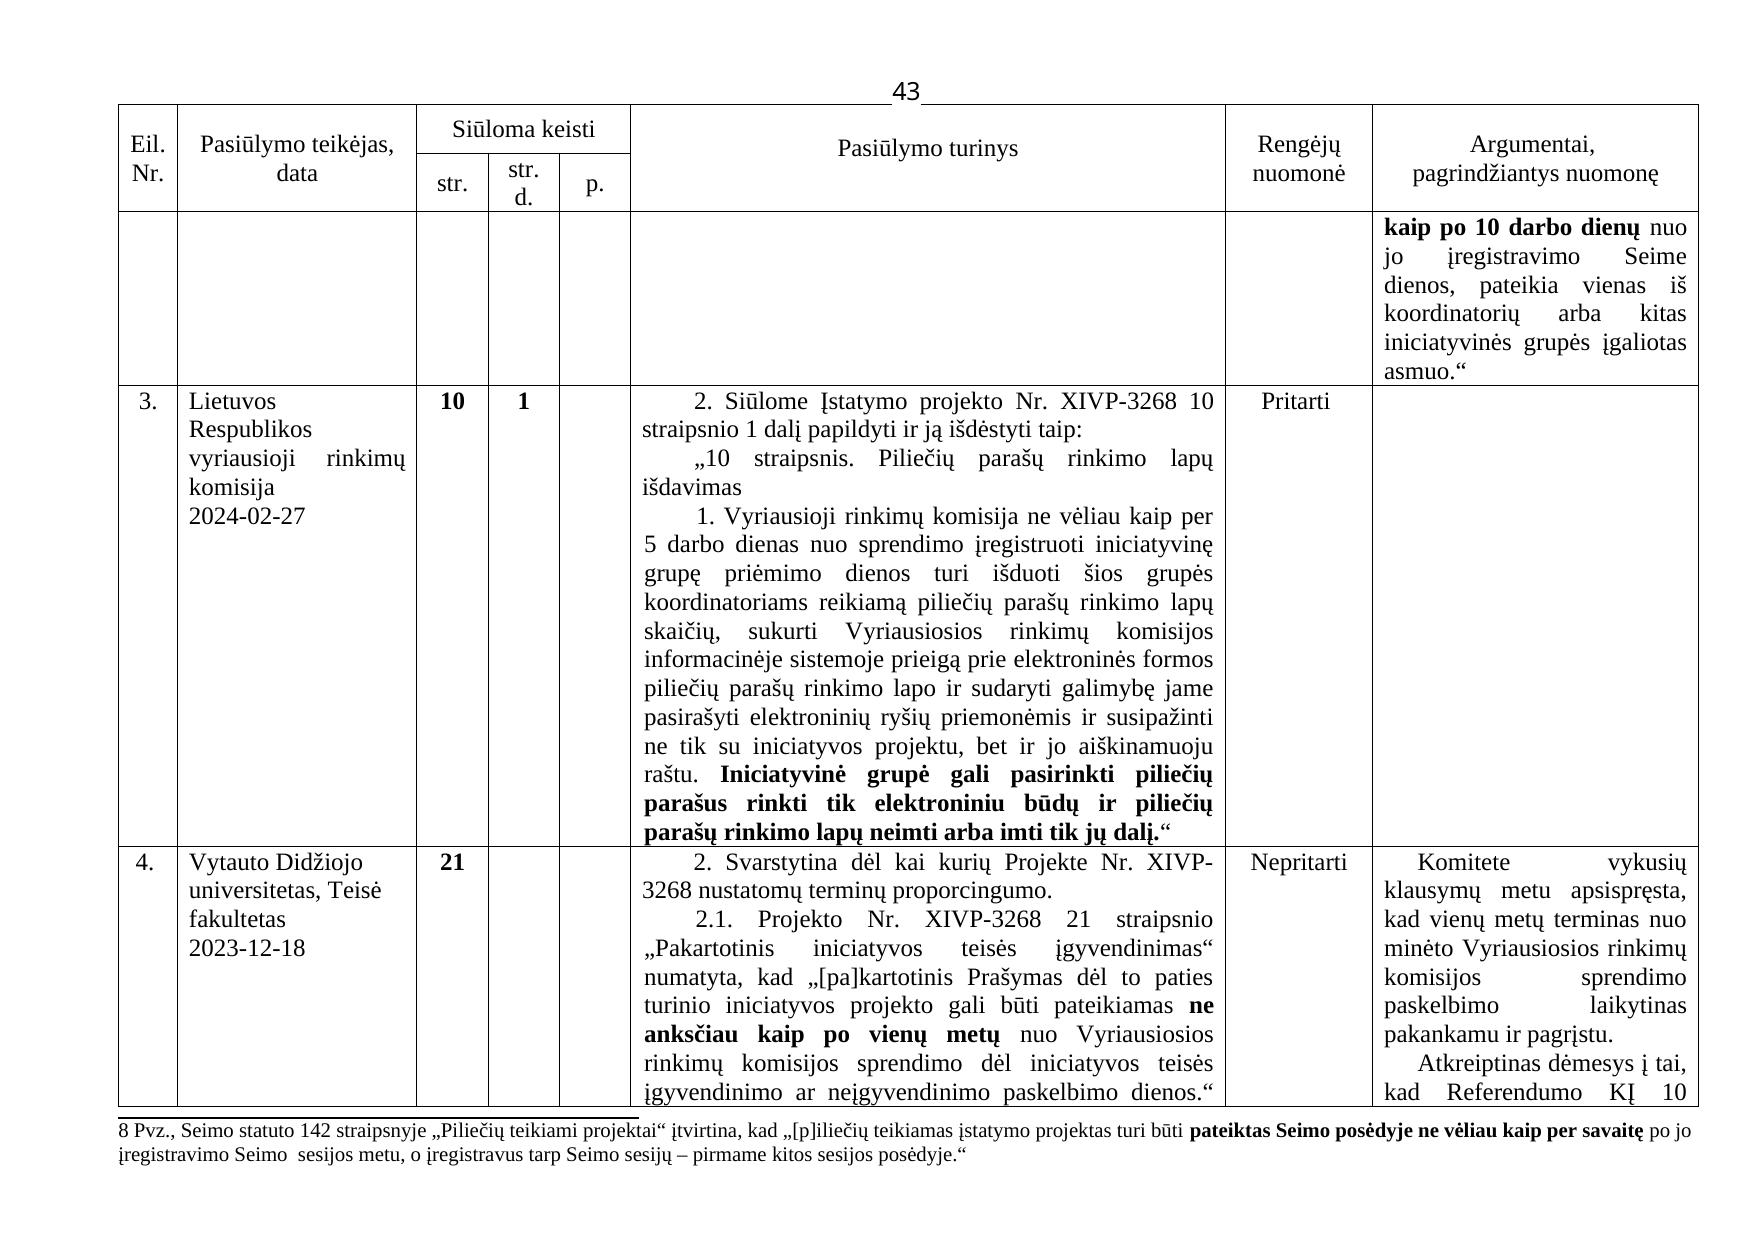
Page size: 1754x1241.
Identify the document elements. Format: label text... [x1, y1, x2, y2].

table_header Argumentai, pagrindžiantys nuomonę [1373, 105, 1698, 211]
table_cell str. [417, 154, 488, 211]
table_cell [1373, 386, 1698, 846]
table_cell [119, 212, 177, 385]
table_cell [489, 212, 559, 385]
table_cell kaip po 10 darbo dienų nuo jo įregistravimo Seime dienos, pateikia vienas iš koordinatorių arba kitas iniciatyvinės grupės įgaliotas asmuo.“ [1373, 212, 1698, 385]
table_cell 2. Siūlome Įstatymo projekto Nr. XIVP-3268 10 straipsnio 1 dalį papildyti ir ją išdėstyti taip: „10 straipsnis. Piliečių parašų rinkimo lapų išdavimas 1. Vyriausioji rinkimų komisija ne vėliau kaip per 5 darbo dienas nuo sprendimo įregistruoti iniciatyvinę grupę priėmimo dienos turi išduoti šios grupės koordinatoriams reikiamą piliečių parašų rinkimo lapų skaičių, sukurti Vyriausiosios rinkimų komisijos informacinėje sistemoje prieigą prie elektroninės formos piliečių parašų rinkimo lapo ir sudaryti galimybę jame pasirašyti elektroninių ryšių priemonėmis ir susipažinti ne tik su iniciatyvos projektu, bet ir jo aiškinamuoju raštu. Iniciatyvinė grupė gali pasirinkti piliečių parašus rinkti tik elektroniniu būdų ir piliečių parašų rinkimo lapų neimti arba imti tik jų dalį.“ [631, 386, 1225, 846]
table_cell Komitete vykusių klausymų metu apsispręsta, kad vienų metų terminas nuo minėto Vyriausiosios rinkimų komisijos sprendimo paskelbimo laikytinas pakankamu ir pagrįstu. Atkreiptinas dėmesys į tai, kad Referendumo KĮ 10 [1373, 847, 1698, 1106]
table_cell Dėl numatomo teisinio reguliavimo turinio Įvertinę Projektais Nr. XIVP-3268 ir Nr. XIVP-3269 numatomo teisinio reguliavimo turinį, iš esmės jį vertiname teigiamai, kartu atkreipdami dėmesį į šiuos aspektus: 1. Būtina užtikrinti Projektu Nr. XIVP-3268 siekiamo įtvirtinti teisinio reguliavimo ir Lietuvos Respublikos Seimo statuto nuostatų darną. Šiuo metu kai kurios siūlomo teisinio reguliavimo nuostatos skiriasi nuo nustatytųjų Seimo statute, todėl derėtų kartu rengti ir atitinkamas Seimo statuto pataisas arba atitinkamai koreguoti Projekto Nr. XIVP-3268 nuostatas. Pavyzdžiui, Projekto Nr.XIVP-3268 24 straipsnyje reglamentuojamas piliečių teikiamo teisės akto projekto pateikimas Seime, nustatant, jog piliečių teikiamas teisės akto projektas turi būti pateiktas artimiausiame Seimo posėdyje nuo jo įregistravimo Seime dienos. Seimo statuto 142 ir 171 straipsniuose, iš esmės reguliuojančiuose tapačius klausimus, įtvirtintas kitoks reguliavimas. [631, 212, 1225, 385]
table_cell [489, 847, 559, 1106]
table_cell [178, 212, 416, 385]
table_cell 10 [417, 386, 488, 846]
table_header Pasiūlymo turinys [631, 105, 1225, 211]
table_cell [560, 847, 630, 1106]
table_cell [1226, 212, 1372, 385]
table_cell 21 [417, 847, 488, 1106]
table_header Siūloma keisti [417, 105, 630, 153]
table_cell Lietuvos Respublikos vyriausioji rinkimų komisija 2024-02-27 [178, 386, 416, 846]
table_cell [560, 212, 630, 385]
table_cell Vytauto Didžiojo universitetas, Teisė fakultetas 2023-12-18 [178, 847, 416, 1106]
table_cell [560, 386, 630, 846]
table_cell 2. Svarstytina dėl kai kurių Projekte Nr. XIVP-3268 nustatomų terminų proporcingumo. 2.1. Projekto Nr. XIVP-3268 21 straipsnio „Pakartotinis iniciatyvos teisės įgyvendinimas“ numatyta, kad „[pa]kartotinis Prašymas dėl to paties turinio iniciatyvos projekto gali būti pateikiamas ne anksčiau kaip po vienų metų nuo Vyriausiosios rinkimų komisijos sprendimo dėl iniciatyvos teisės įgyvendinimo ar neįgyvendinimo paskelbimo dienos.“ [631, 847, 1225, 1106]
table_cell Pritarti [1226, 386, 1372, 846]
table_cell p. [560, 154, 630, 211]
table_cell 4. [119, 847, 177, 1106]
table_header Eil. Nr. [119, 105, 177, 211]
table_cell [417, 212, 488, 385]
table_header Pasiūlymo teikėjas, data [178, 105, 416, 211]
table_cell 3. [119, 386, 177, 846]
table_cell str. d. [489, 154, 559, 211]
table_header Rengėjų nuomonė [1226, 105, 1372, 211]
table_cell Nepritarti [1226, 847, 1372, 1106]
table_cell 1 [489, 386, 559, 846]
